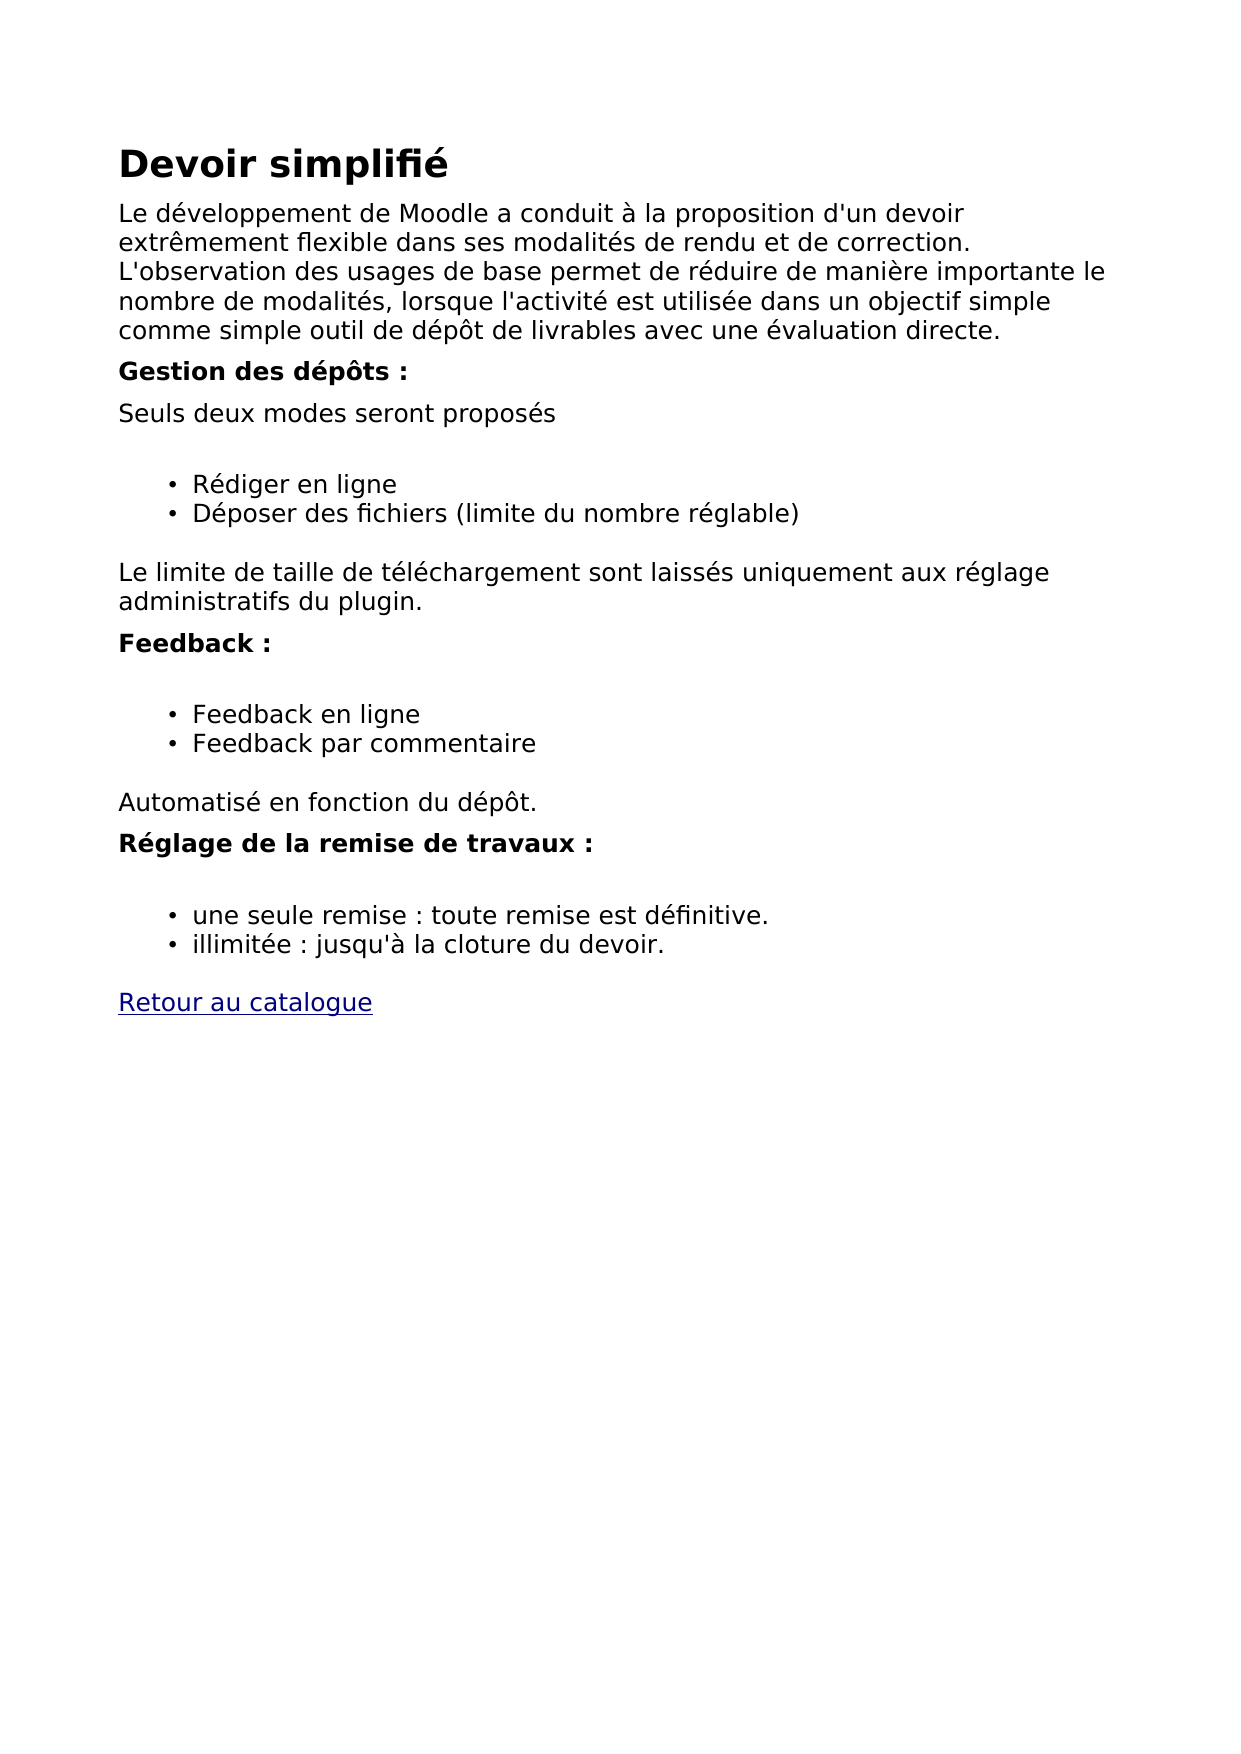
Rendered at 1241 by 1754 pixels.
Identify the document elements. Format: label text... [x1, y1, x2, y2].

text Feedback : [118, 629, 1122, 658]
list une seule remise : toute remise est définitive. [177, 901, 1122, 930]
text Retour au catalogue [118, 989, 1122, 1018]
text Automatisé en fonction du dépôt. [118, 788, 1122, 817]
subtitle Devoir simplifié [118, 143, 1122, 187]
text Gestion des dépôts : [118, 358, 1122, 387]
text Seuls deux modes seront proposés [118, 399, 1122, 428]
list Déposer des fichiers (limite du nombre réglable) [177, 499, 1122, 529]
text Le limite de taille de téléchargement sont laissés uniquement aux réglage administratifs du plugin. [118, 558, 1122, 617]
list Rédiger en ligne [177, 470, 1122, 499]
list Feedback par commentaire [177, 729, 1122, 758]
list Feedback en ligne [177, 700, 1122, 729]
text Le développement de Moodle a conduit à la proposition d'un devoir extrêmement flexible dans ses modalités de rendu et de correction. L'observation des usages de base permet de réduire de manière importante le nombre de modalités, lorsque l'activité est utilisée dans un objectif simple comme simple outil de dépôt de livrables avec une évaluation directe. [118, 199, 1122, 345]
text Réglage de la remise de travaux : [118, 830, 1122, 859]
list illimitée : jusqu'à la cloture du devoir. [177, 930, 1122, 959]
